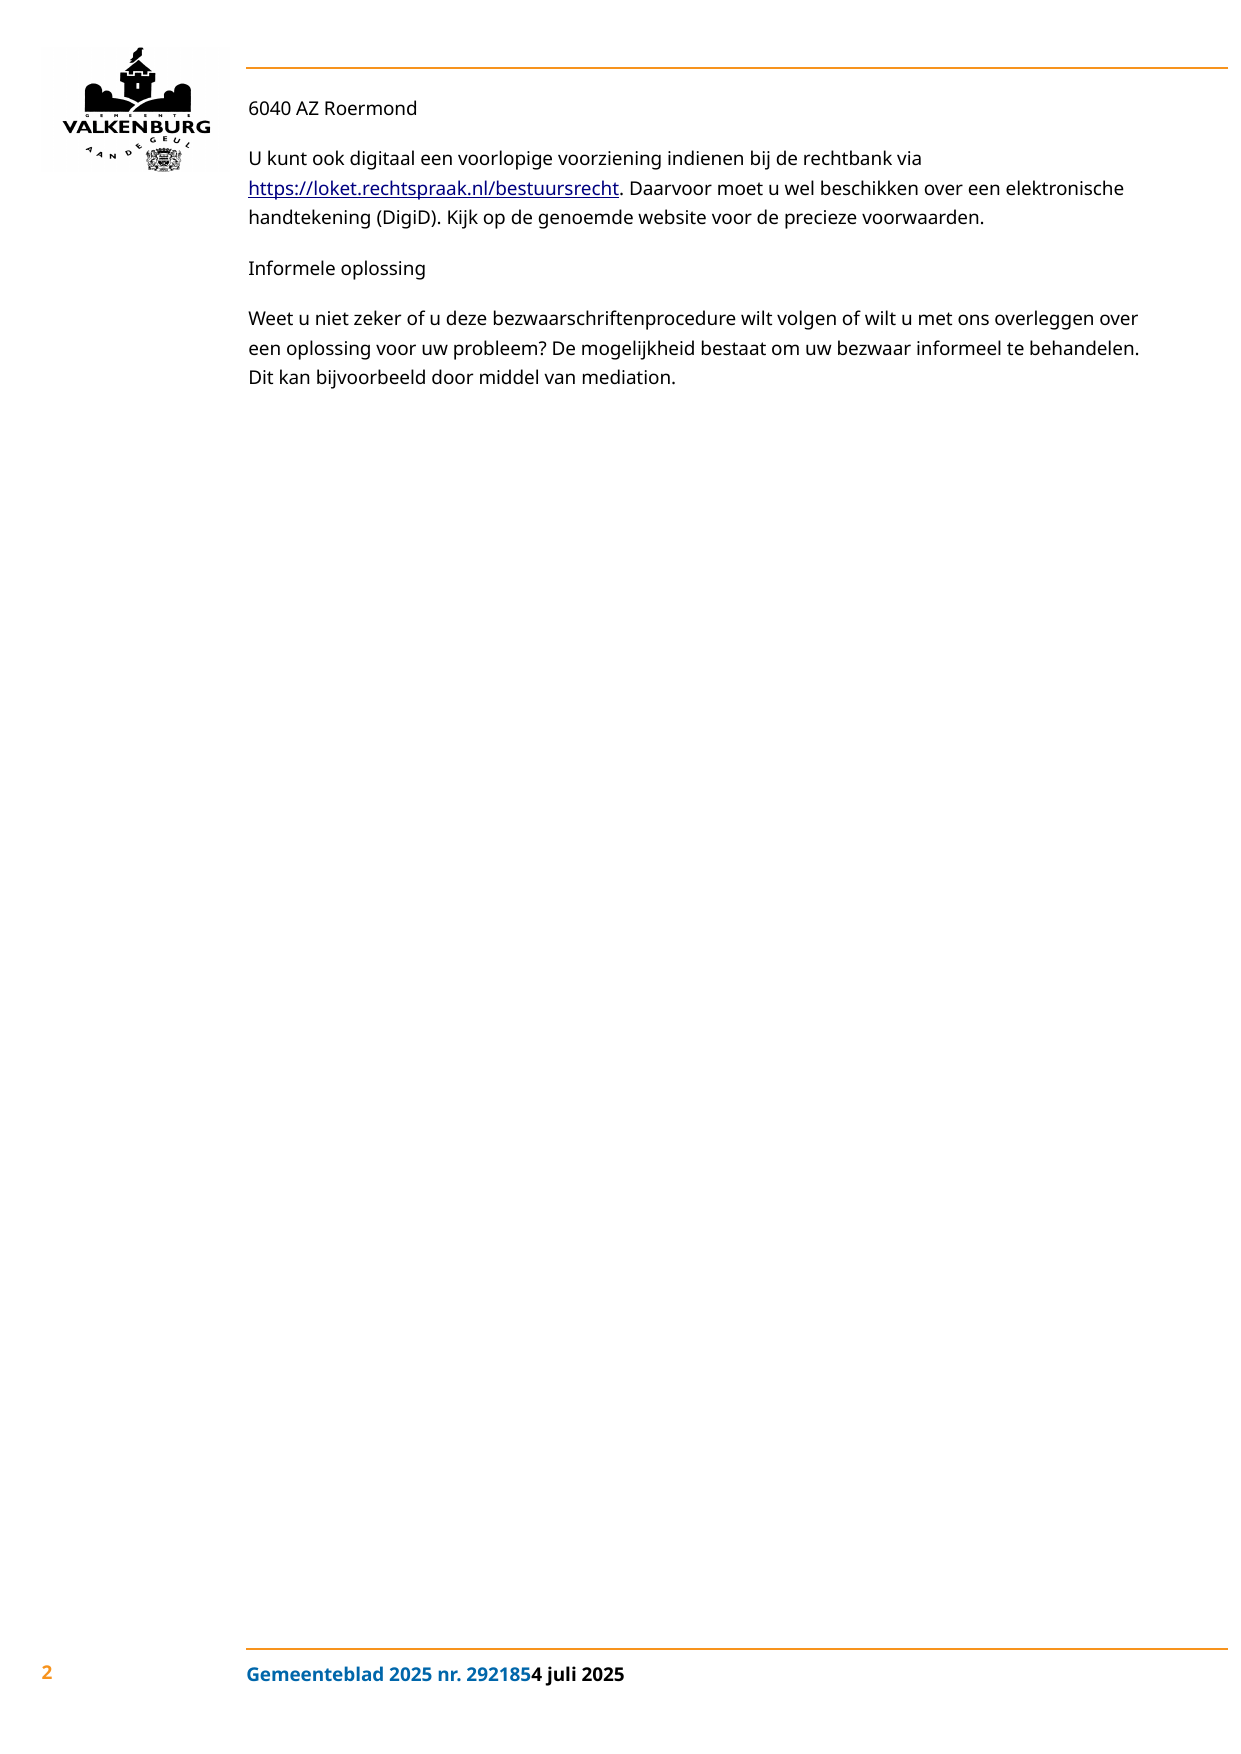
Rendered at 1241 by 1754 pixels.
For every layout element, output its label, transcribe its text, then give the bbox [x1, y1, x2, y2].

picture [41, 47, 231, 172]
text U kunt ook digitaal een voorlopige voorziening indienen bij de rechtbank via https://loket.rechtspraak.nl/bestuursrecht. Daarvoor moet u wel beschikken over een elektronische handtekening (DigiD). Kijk op de genoemde website voor de precieze voorwaarden. [248, 145, 1152, 230]
text Weet u niet zeker of u deze bezwaarschriftenprocedure wilt volgen of wilt u met ons overleggen over een oplossing voor uw probleem? De mogelijkheid bestaat om uw bezwaar informeel te behandelen. Dit kan bijvoorbeeld door middel van mediation. [248, 305, 1152, 390]
text 6040 AZ Roermond [248, 95, 1152, 121]
text Informele oplossing [248, 255, 1152, 281]
